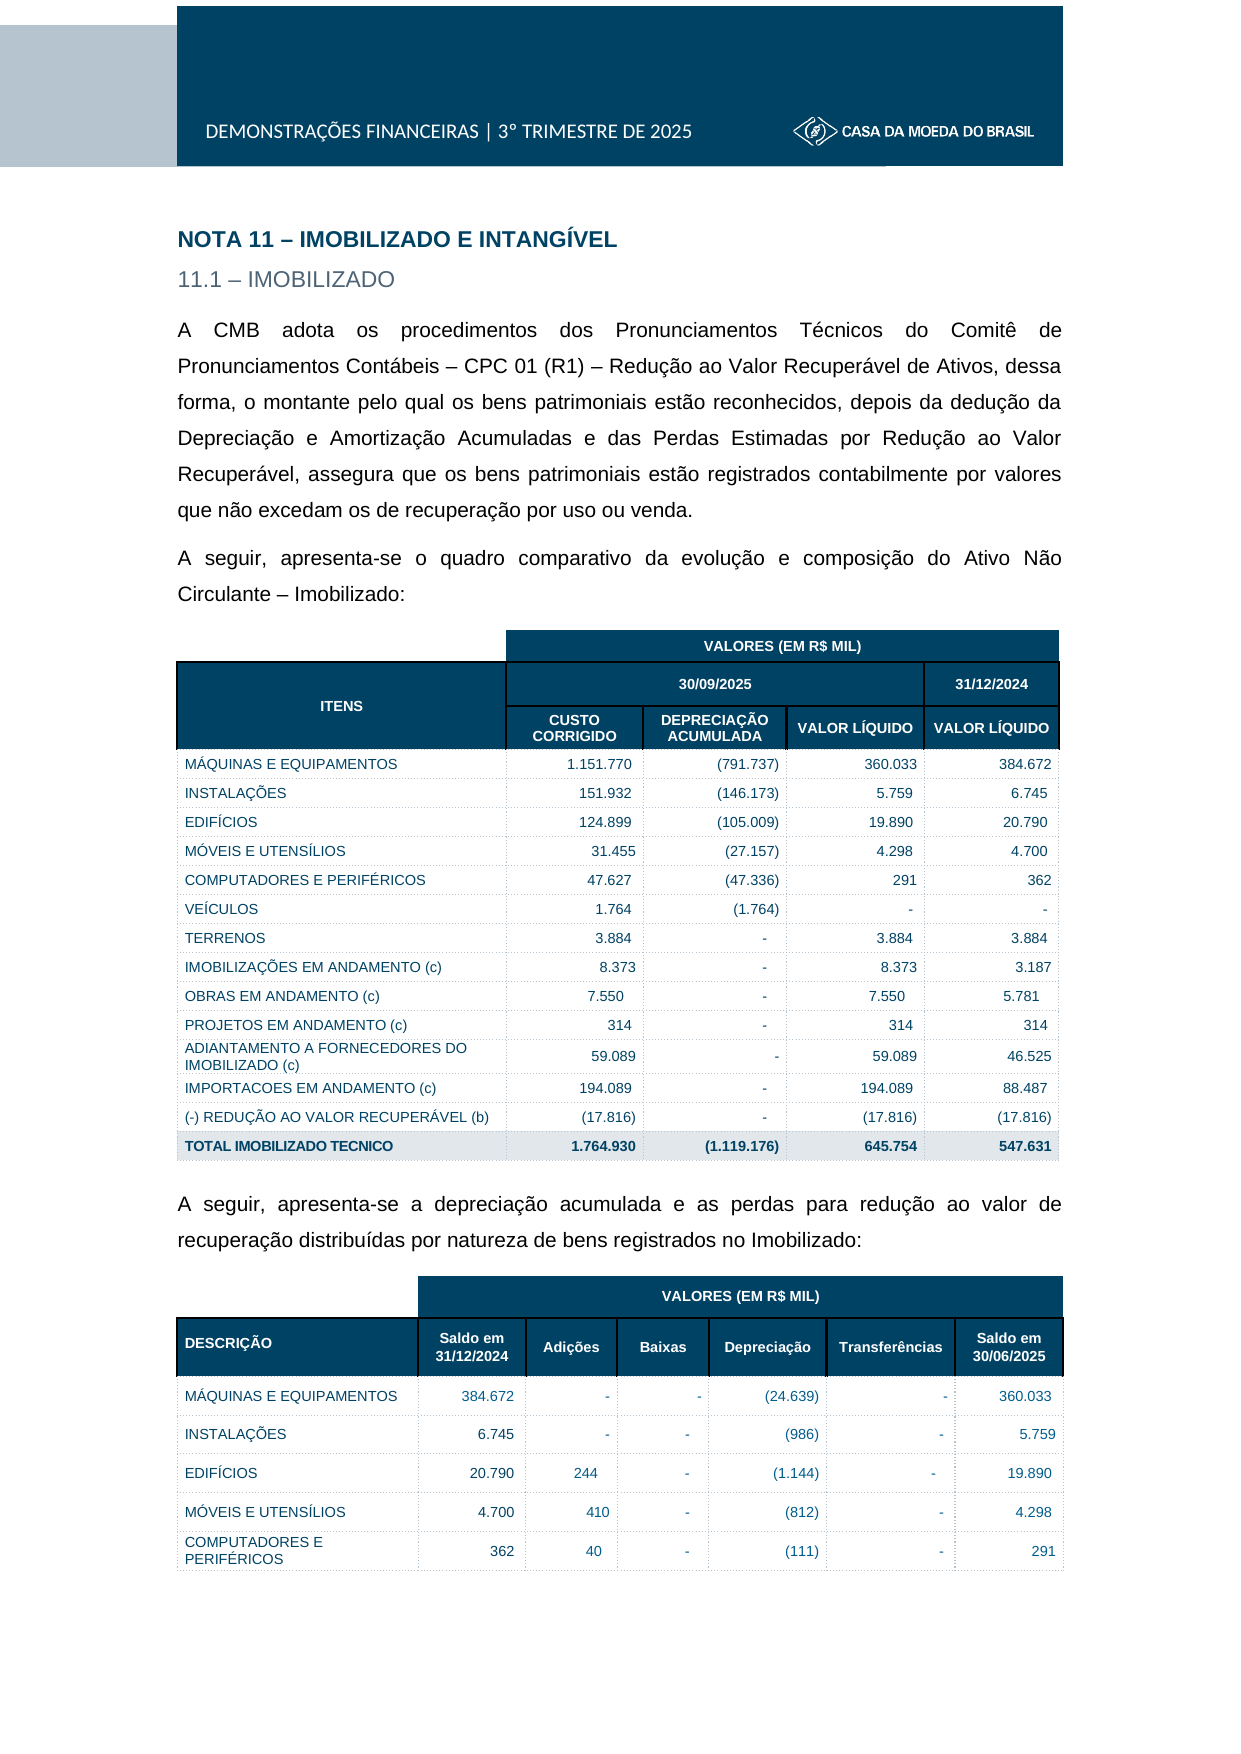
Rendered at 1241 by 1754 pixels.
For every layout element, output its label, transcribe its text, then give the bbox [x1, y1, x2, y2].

table_cell (146.173) [643, 778, 786, 807]
table_cell 7.550 [506, 981, 643, 1009]
table_cell 3.884 [506, 923, 643, 952]
table_cell 151.932 [506, 778, 643, 807]
table_cell 5.781 [924, 981, 1059, 1009]
table_cell IMOBILIZAÇÕES EM ANDAMENTO (c) [177, 952, 506, 981]
table_cell ITENS [178, 663, 505, 749]
table_cell (105.009) [643, 807, 786, 836]
table_cell (24.639) [709, 1376, 826, 1414]
table_cell 3.187 [924, 952, 1059, 981]
table_cell Baixas [618, 1319, 708, 1376]
table_cell 1.764.930 [506, 1131, 643, 1160]
table_cell (791.737) [643, 749, 786, 778]
text 11.1 – IMOBILIZADO [177, 266, 1063, 292]
table_cell MÁQUINAS E EQUIPAMENTOS [177, 1376, 418, 1414]
table_cell - [643, 1039, 786, 1073]
text A seguir, apresenta-se a depreciação acumulada e as perdas para redução ao valor de recuperação distribuídas por natureza de bens registrados no Imobilizado: [177, 1191, 1063, 1251]
table_cell 47.627 [506, 865, 643, 894]
table_cell 59.089 [506, 1039, 643, 1073]
table_cell (17.816) [786, 1102, 924, 1131]
table_cell Transferências [828, 1319, 954, 1376]
table_cell - [786, 894, 924, 923]
table_cell 20.790 [924, 807, 1059, 836]
table_cell - [924, 894, 1059, 923]
table_cell (1.764) [643, 894, 786, 923]
table_cell (812) [709, 1492, 826, 1531]
table_cell 314 [924, 1010, 1059, 1038]
table_cell 4.298 [786, 836, 924, 865]
table_cell - [617, 1415, 709, 1453]
table_cell 31.455 [506, 836, 643, 865]
table_cell - [826, 1453, 955, 1492]
table_cell 194.089 [506, 1073, 643, 1102]
table_cell MÁQUINAS E EQUIPAMENTOS [177, 749, 506, 778]
table_cell - [826, 1492, 955, 1531]
table_cell 384.672 [924, 749, 1059, 778]
table_cell Saldo em 30/06/2025 [956, 1319, 1062, 1376]
table_cell 20.790 [418, 1453, 526, 1492]
table_cell 88.487 [924, 1073, 1059, 1102]
table_cell INSTALAÇÕES [177, 778, 506, 807]
table_cell 362 [924, 865, 1059, 894]
table_cell TOTAL IMOBILIZADO TECNICO [177, 1131, 506, 1160]
table_cell 124.899 [506, 807, 643, 836]
table_cell 5.759 [955, 1415, 1063, 1453]
table_cell VALOR LÍQUIDO [788, 707, 923, 749]
table_cell MÓVEIS E UTENSÍLIOS [177, 1492, 418, 1531]
table_cell - [643, 952, 786, 981]
table_cell 46.525 [924, 1039, 1059, 1073]
table_cell 360.033 [786, 749, 924, 778]
table_cell 362 [418, 1531, 526, 1569]
table_cell 314 [506, 1010, 643, 1038]
table_cell - [643, 1010, 786, 1038]
table_cell 4.298 [955, 1492, 1063, 1531]
table_cell CUSTO CORRIGIDO [507, 707, 642, 749]
table_cell - [826, 1376, 955, 1414]
table_cell Depreciação [710, 1319, 825, 1376]
table_cell 8.373 [506, 952, 643, 981]
table_cell EDIFÍCIOS [177, 1453, 418, 1492]
table_cell 3.884 [924, 923, 1059, 952]
table_cell - [643, 981, 786, 1009]
table_cell - [643, 923, 786, 952]
table_cell 4.700 [418, 1492, 526, 1531]
table_cell (47.336) [643, 865, 786, 894]
table_cell 291 [955, 1531, 1063, 1569]
table_cell 30/09/2025 [507, 663, 923, 705]
table_cell (17.816) [506, 1102, 643, 1131]
table_cell COMPUTADORES E PERIFÉRICOS [177, 1531, 418, 1569]
table_cell (111) [709, 1531, 826, 1569]
table_cell 1.764 [506, 894, 643, 923]
table_header [177, 630, 506, 661]
table_cell 194.089 [786, 1073, 924, 1102]
table_cell IMPORTACOES EM ANDAMENTO (c) [177, 1073, 506, 1102]
table_header VALORES (EM R$ MIL) [506, 630, 1059, 661]
table_cell (-) REDUÇÃO AO VALOR RECUPERÁVEL (b) [177, 1102, 506, 1131]
table_cell - [526, 1376, 617, 1414]
table_cell 3.884 [786, 923, 924, 952]
table_cell 19.890 [955, 1453, 1063, 1492]
table_cell 547.631 [924, 1131, 1059, 1160]
table_cell - [643, 1102, 786, 1131]
table_cell Saldo em 31/12/2024 [419, 1319, 525, 1376]
table_cell 31/12/2024 [925, 663, 1058, 705]
table_cell 8.373 [786, 952, 924, 981]
table_cell - [826, 1415, 955, 1453]
table_cell - [643, 1073, 786, 1102]
table_cell 360.033 [955, 1376, 1063, 1414]
table_cell DEPRECIAÇÃO ACUMULADA [644, 707, 785, 749]
table_cell 5.759 [786, 778, 924, 807]
table_cell PROJETOS EM ANDAMENTO (c) [177, 1010, 506, 1038]
table_cell 1.151.770 [506, 749, 643, 778]
table_cell 6.745 [418, 1415, 526, 1453]
table_cell (986) [709, 1415, 826, 1453]
table_header VALORES (EM R$ MIL) [418, 1276, 1063, 1317]
table_header [177, 1276, 418, 1317]
table_cell - [826, 1531, 955, 1569]
table_cell 244 [526, 1453, 617, 1492]
table_cell MÓVEIS E UTENSÍLIOS [177, 836, 506, 865]
table_cell 384.672 [418, 1376, 526, 1414]
table_cell (1.119.176) [643, 1131, 786, 1160]
table_cell Adições [527, 1319, 616, 1376]
table_cell 19.890 [786, 807, 924, 836]
table_cell 6.745 [924, 778, 1059, 807]
table_cell (17.816) [924, 1102, 1059, 1131]
table_cell TERRENOS [177, 923, 506, 952]
table_cell INSTALAÇÕES [177, 1415, 418, 1453]
table_cell VEÍCULOS [177, 894, 506, 923]
table_cell OBRAS EM ANDAMENTO (c) [177, 981, 506, 1009]
table_cell VALOR LÍQUIDO [925, 707, 1058, 749]
table_cell 645.754 [786, 1131, 924, 1160]
table_cell 7.550 [786, 981, 924, 1009]
text A seguir, apresenta-se o quadro comparativo da evolução e composição do Ativo Não Circulante – Imobilizado: [177, 546, 1063, 606]
table_cell EDIFÍCIOS [177, 807, 506, 836]
table_cell 291 [786, 865, 924, 894]
table_cell COMPUTADORES E PERIFÉRICOS [177, 865, 506, 894]
table_cell 40 [526, 1531, 617, 1569]
table_cell - [526, 1415, 617, 1453]
text A CMB adota os procedimentos dos Pronunciamentos Técnicos do Comitê de Pronunciamentos Contábeis – CPC 01 (R1) – Redução ao Valor Recuperável de Ativos, dessa forma, o montante pelo qual os bens patrimoniais estão reconhecidos, depois da dedução da Depreciação e Amortização Acumuladas e das Perdas Estimadas por Redução ao Valor Recuperável, assegura que os bens patrimoniais estão registrados contabilmente por valores que não excedam os de recuperação por uso ou venda. [177, 318, 1063, 522]
table_cell (1.144) [709, 1453, 826, 1492]
table_cell - [617, 1492, 709, 1531]
table_cell - [617, 1453, 709, 1492]
table_cell - [617, 1531, 709, 1569]
table_cell ADIANTAMENTO A FORNECEDORES DO IMOBILIZADO (c) [177, 1039, 506, 1073]
table_cell 314 [786, 1010, 924, 1038]
table_cell 4.700 [924, 836, 1059, 865]
table_cell 410 [526, 1492, 617, 1531]
table_cell - [617, 1376, 709, 1414]
table_cell (27.157) [643, 836, 786, 865]
subtitle NOTA 11 – IMOBILIZADO E INTANGÍVEL [177, 226, 1063, 253]
table_cell 59.089 [786, 1039, 924, 1073]
table_cell DESCRIÇÃO [178, 1319, 417, 1376]
